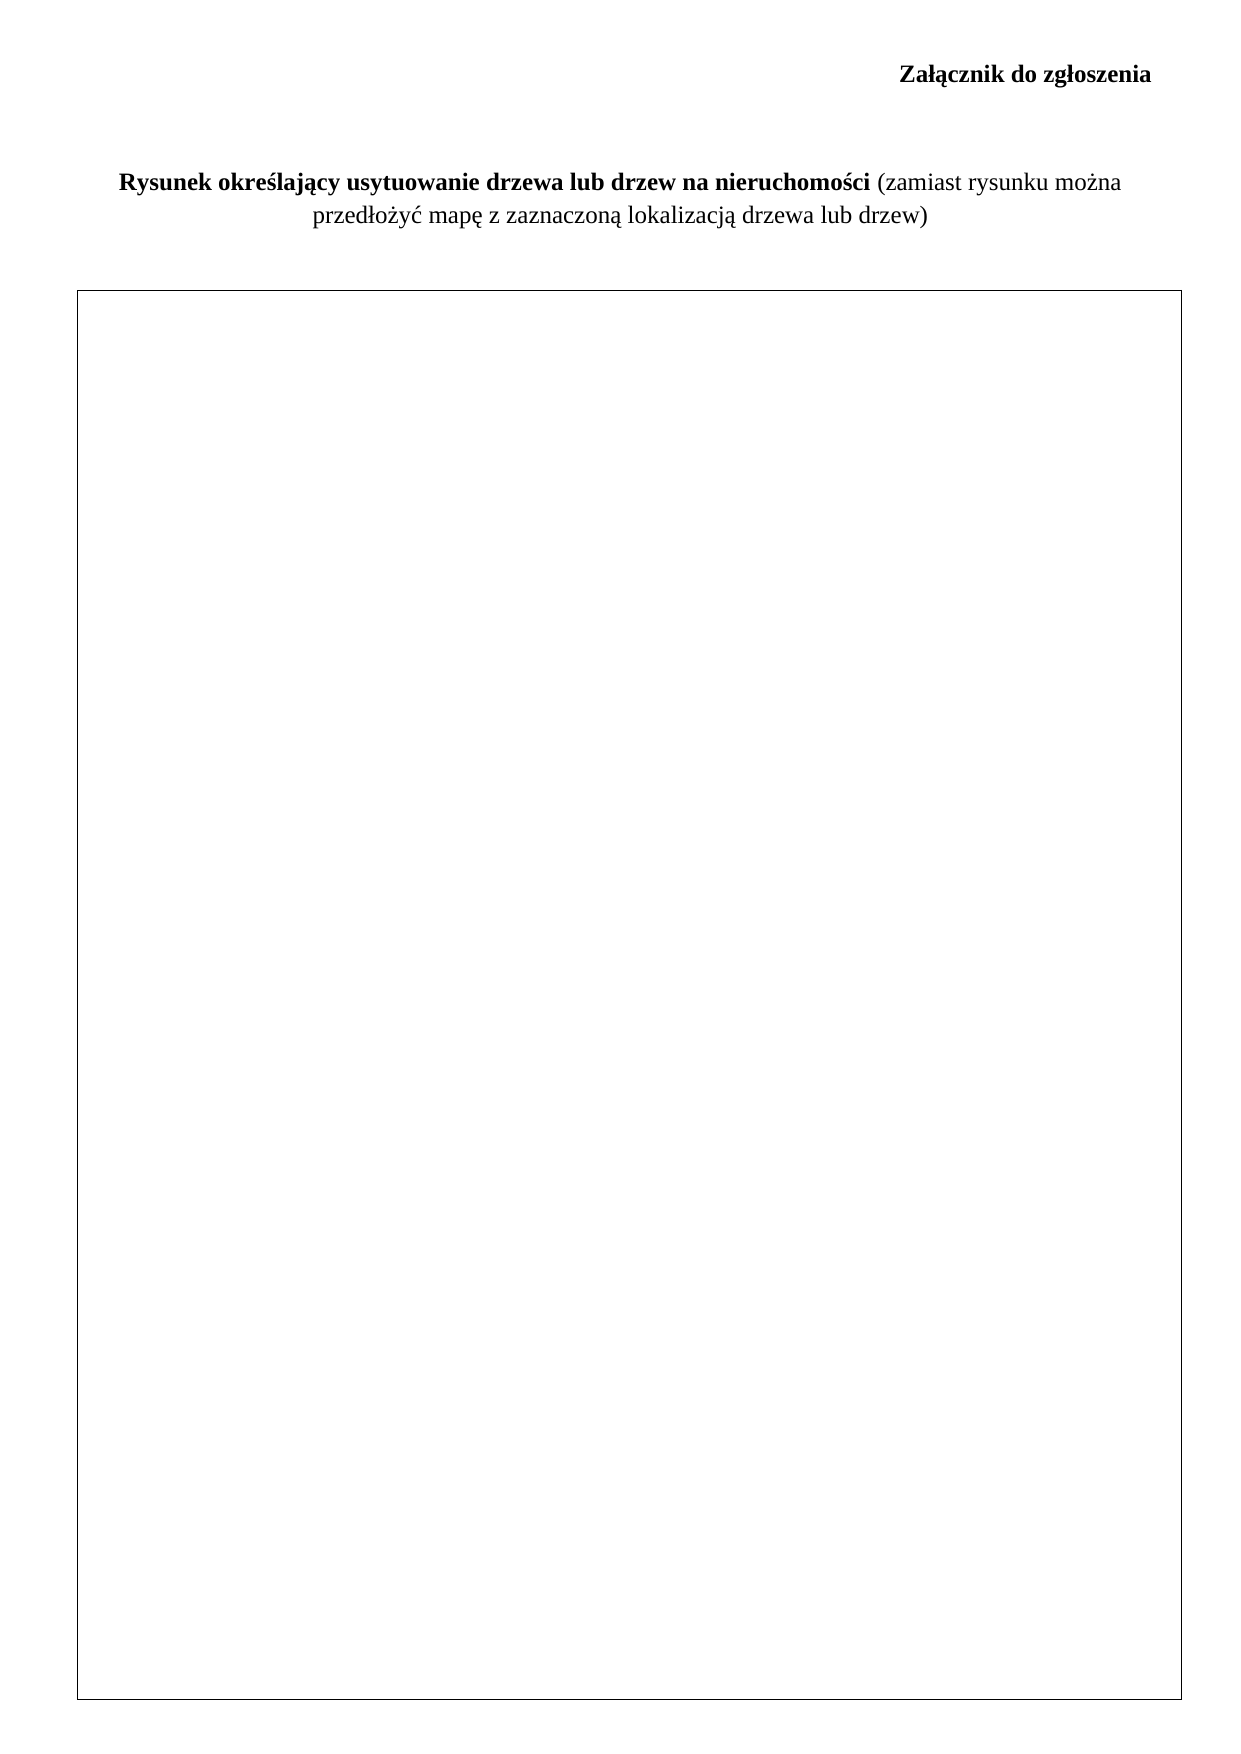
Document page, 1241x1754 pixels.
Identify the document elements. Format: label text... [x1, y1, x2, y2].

text Załącznik do zgłoszenia [89, 59, 1152, 88]
text Rysunek określający usytuowanie drzewa lub drzew na nieruchomości (zamiast rysunku można przedłożyć mapę z zaznaczoną lokalizacją drzewa lub drzew) [89, 167, 1152, 228]
